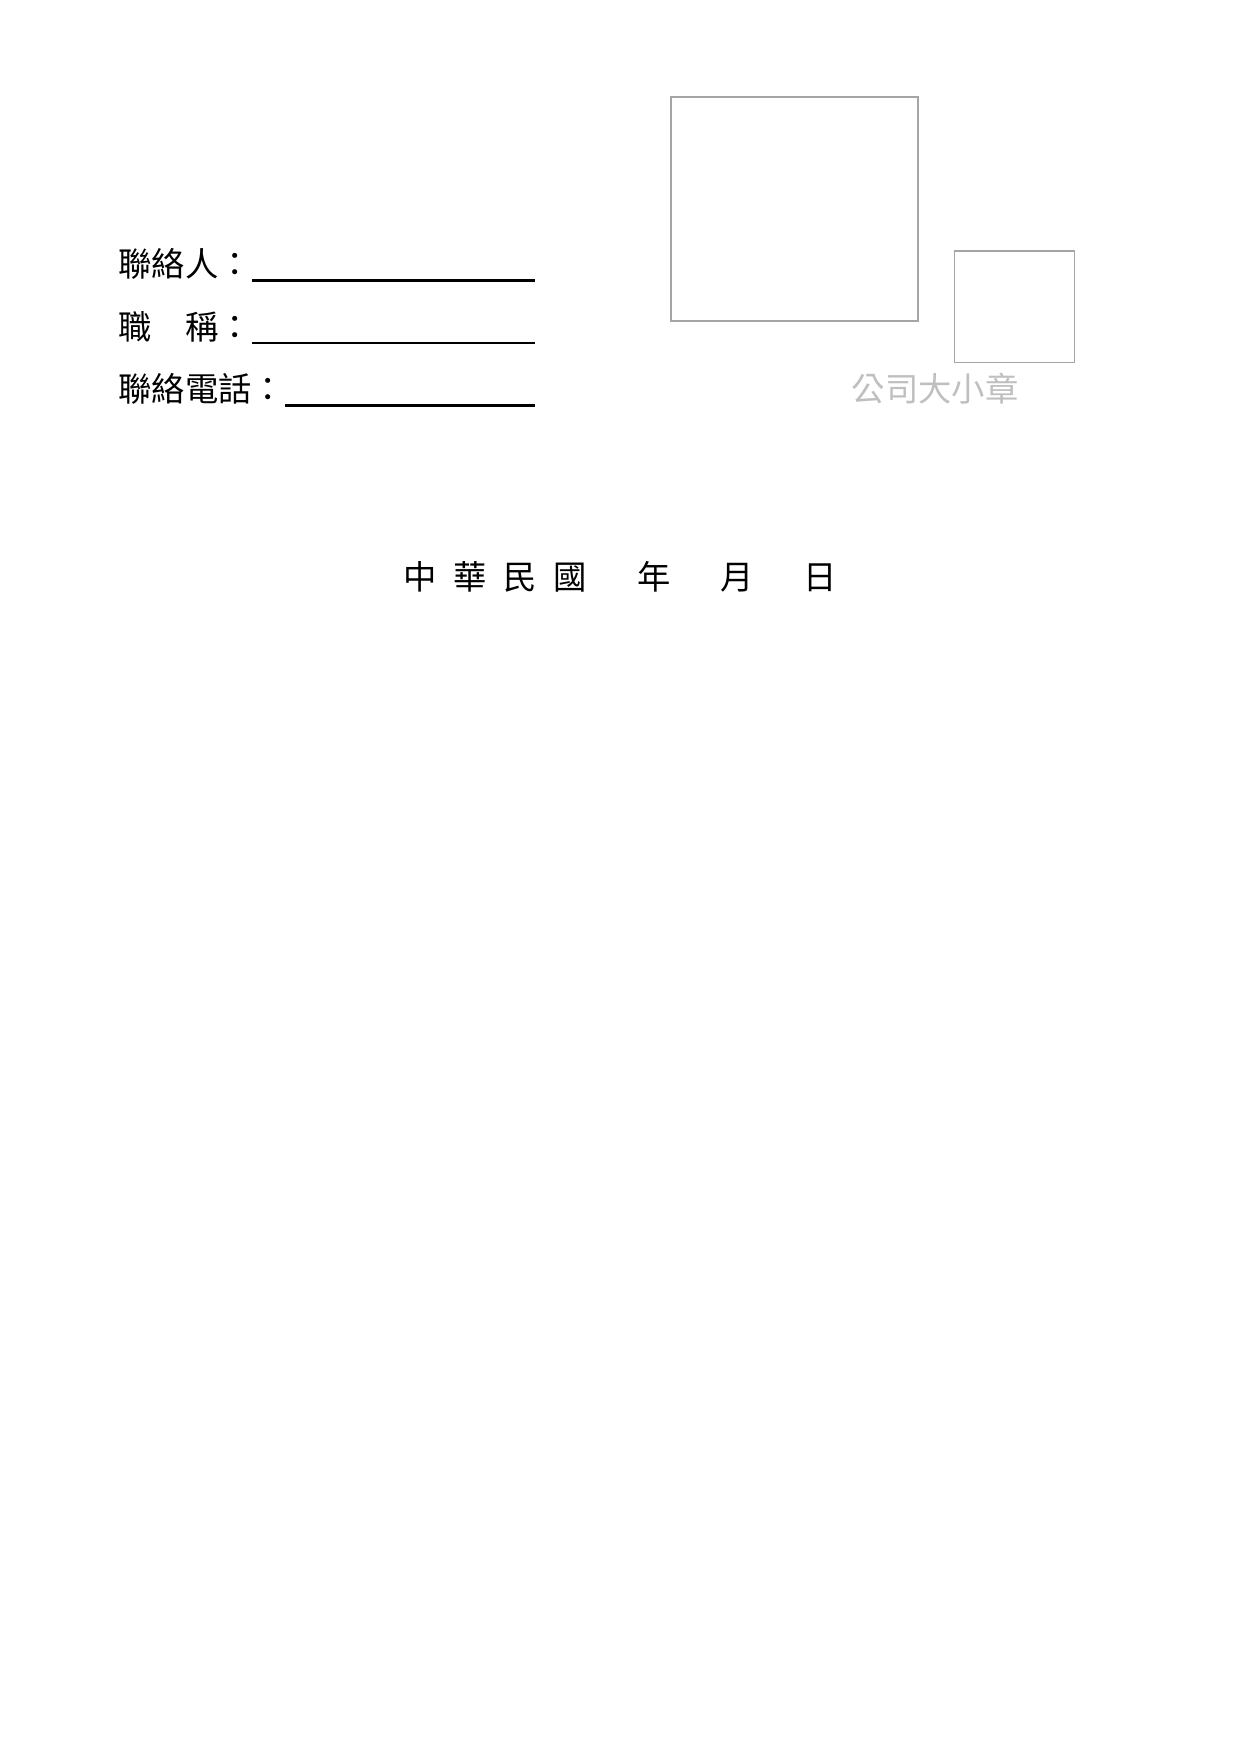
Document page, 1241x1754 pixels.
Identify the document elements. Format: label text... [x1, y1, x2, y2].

text 聯絡電話： 公司大小章 [118, 346, 1122, 408]
text [919, 221, 1122, 283]
text 職 稱： [118, 283, 954, 346]
text 中 華 民 國 年 月 日 [118, 533, 1122, 596]
text [1075, 283, 1122, 346]
text 聯絡人： [118, 221, 670, 283]
text [955, 283, 1074, 346]
text [672, 221, 917, 283]
